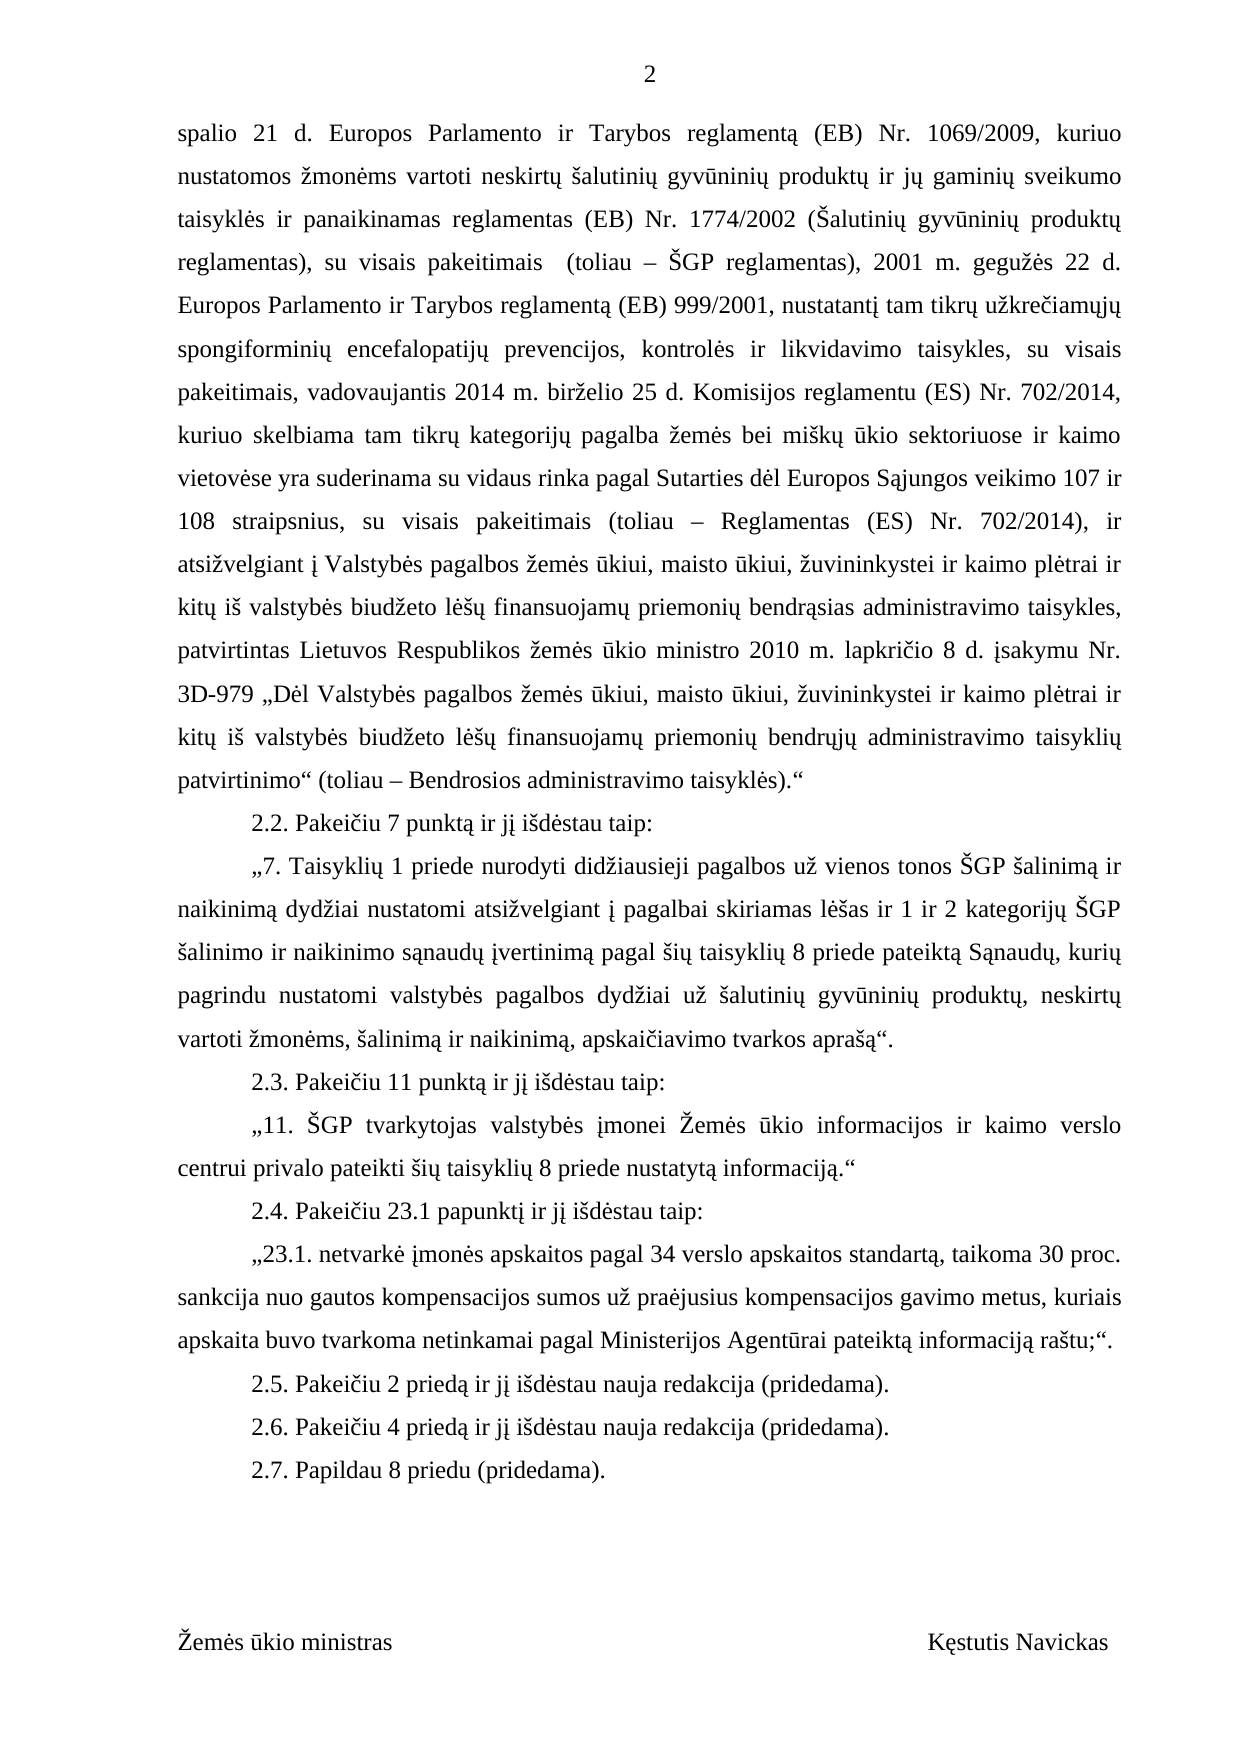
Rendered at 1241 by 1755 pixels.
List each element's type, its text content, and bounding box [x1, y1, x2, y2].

text 2.2. Pakeičiu 7 punktą ir jį išdėstau taip: [177, 808, 1122, 837]
text 2.3. Pakeičiu 11 punktą ir jį išdėstau taip: [177, 1067, 1122, 1096]
text „11. ŠGP tvarkytojas valstybės įmonei Žemės ūkio informacijos ir kaimo verslo centrui privalo pateikti šių taisyklių 8 priede nustatytą informaciją.“ [177, 1110, 1122, 1182]
text 2.4. Pakeičiu 23.1 papunktį ir jį išdėstau taip: [177, 1196, 1122, 1225]
text spalio 21 d. Europos Parlamento ir Tarybos reglamentą (EB) Nr. 1069/2009, kuriuo nustatomos žmonėms vartoti neskirtų šalutinių gyvūninių produktų ir jų gaminių sveikumo taisyklės ir panaikinamas reglamentas (EB) Nr. 1774/2002 (Šalutinių gyvūninių produktų reglamentas), su visais pakeitimais (toliau – ŠGP reglamentas), 2001 m. gegužės 22 d. Europos Parlamento ir Tarybos reglamentą (EB) 999/2001, nustatantį tam tikrų užkrečiamųjų spongiforminių encefalopatijų prevencijos, kontrolės ir likvidavimo taisykles, su visais pakeitimais, vadovaujantis 2014 m. birželio 25 d. Komisijos reglamentu (ES) Nr. 702/2014, kuriuo skelbiama tam tikrų kategorijų pagalba žemės bei miškų ūkio sektoriuose ir kaimo vietovėse yra suderinama su vidaus rinka pagal Sutarties dėl Europos Sąjungos veikimo 107 ir 108 straipsnius, su visais pakeitimais (toliau – Reglamentas (ES) Nr. 702/2014), ir atsižvelgiant į Valstybės pagalbos žemės ūkiui, maisto ūkiui, žuvininkystei ir kaimo plėtrai ir kitų iš valstybės biudžeto lėšų finansuojamų priemonių bendrąsias administravimo taisykles, patvirtintas Lietuvos Respublikos žemės ūkio ministro 2010 m. lapkričio 8 d. įsakymu Nr. 3D-979 „Dėl Valstybės pagalbos žemės ūkiui, maisto ūkiui, žuvininkystei ir kaimo plėtrai ir kitų iš valstybės biudžeto lėšų finansuojamų priemonių bendrųjų administravimo taisyklių patvirtinimo“ (toliau – Bendrosios administravimo taisyklės).“ [177, 118, 1122, 794]
text „23.1. netvarkė įmonės apskaitos pagal 34 verslo apskaitos standartą, taikoma 30 proc. sankcija nuo gautos kompensacijos sumos už praėjusius kompensacijos gavimo metus, kuriais apskaita buvo tvarkoma netinkamai pagal Ministerijos Agentūrai pateiktą informaciją raštu;“. [177, 1239, 1122, 1354]
text „7. Taisyklių 1 priede nurodyti didžiausieji pagalbos už vienos tonos ŠGP šalinimą ir naikinimą dydžiai nustatomi atsižvelgiant į pagalbai skiriamas lėšas ir 1 ir 2 kategorijų ŠGP šalinimo ir naikinimo sąnaudų įvertinimą pagal šių taisyklių 8 priede pateiktą Sąnaudų, kurių pagrindu nustatomi valstybės pagalbos dydžiai už šalutinių gyvūninių produktų, neskirtų vartoti žmonėms, šalinimą ir naikinimą, apskaičiavimo tvarkos aprašą“. [177, 851, 1122, 1052]
text 2.6. Pakeičiu 4 priedą ir jį išdėstau nauja redakcija (pridedama). [177, 1412, 1122, 1441]
text 2.7. Papildau 8 priedu (pridedama). [177, 1455, 1122, 1484]
text 2.5. Pakeičiu 2 priedą ir jį išdėstau nauja redakcija (pridedama). [177, 1369, 1122, 1397]
text Žemės ūkio ministras Kęstutis Navickas [177, 1627, 1122, 1656]
